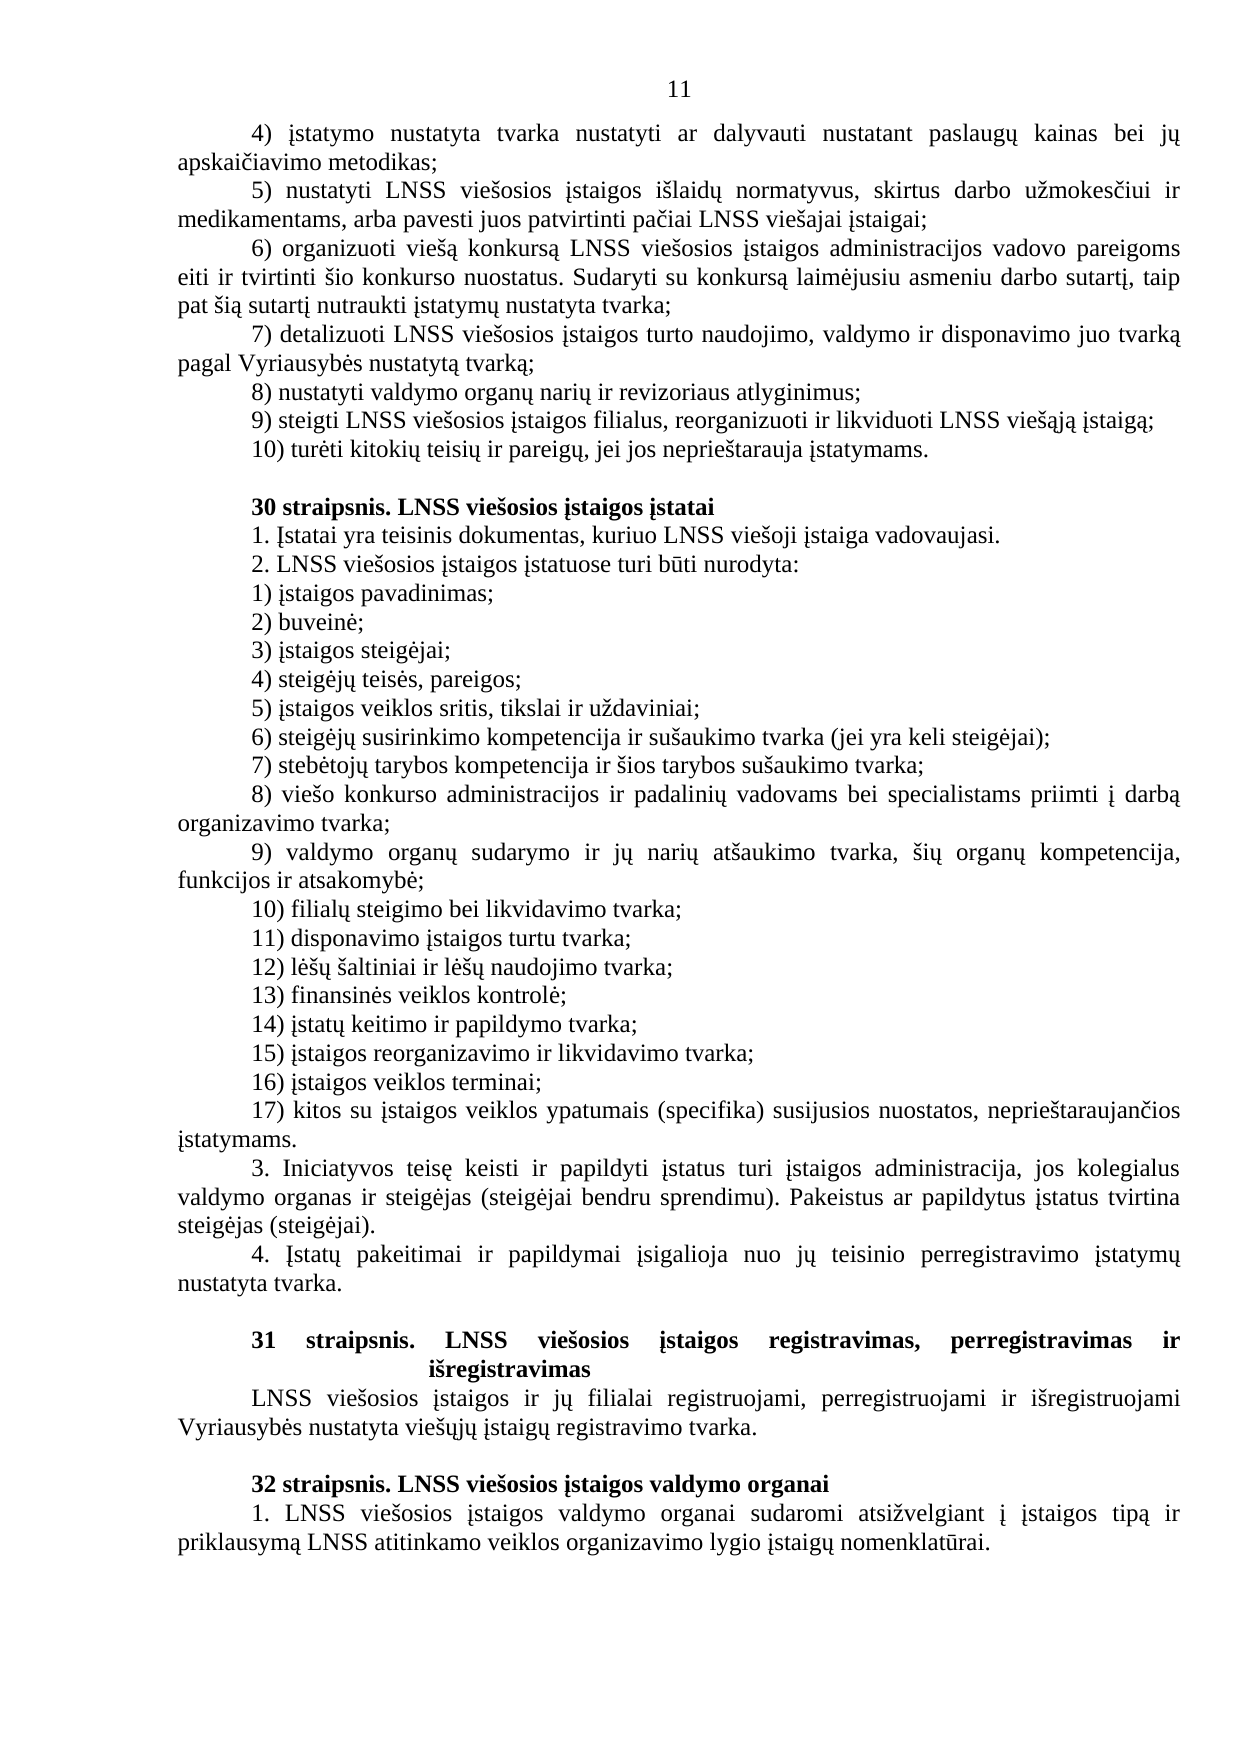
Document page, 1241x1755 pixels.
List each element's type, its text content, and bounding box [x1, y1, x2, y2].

text 10) turėti kitokių teisių ir pareigų, jei jos neprieštarauja įstatymams. [177, 434, 1181, 463]
text 8) nustatyti valdymo organų narių ir revizoriaus atlyginimus; [177, 377, 1181, 406]
text 6) steigėjų susirinkimo kompetencija ir sušaukimo tvarka (jei yra keli steigėjai); [177, 722, 1181, 751]
text 11) disponavimo įstaigos turtu tvarka; [177, 923, 1181, 952]
text 30 straipsnis. LNSS viešosios įstaigos įstatai [177, 492, 1181, 521]
text 13) finansinės veiklos kontrolė; [177, 981, 1181, 1009]
text 7) stebėtojų tarybos kompetencija ir šios tarybos sušaukimo tvarka; [177, 751, 1181, 779]
text 5) įstaigos veiklos sritis, tikslai ir uždaviniai; [177, 693, 1181, 722]
text LNSS viešosios įstaigos ir jų filialai registruojami, perregistruojami ir išregistruojami Vyriausybės nustatyta viešųjų įstaigų registravimo tvarka. [177, 1383, 1181, 1441]
text 4) įstatymo nustatyta tvarka nustatyti ar dalyvauti nustatant paslaugų kainas bei jų apskaičiavimo metodikas; [177, 118, 1181, 176]
text 32 straipsnis. LNSS viešosios įstaigos valdymo organai [177, 1469, 1181, 1498]
text 15) įstaigos reorganizavimo ir likvidavimo tvarka; [177, 1038, 1181, 1067]
text 16) įstaigos veiklos terminai; [177, 1067, 1181, 1096]
text 2. LNSS viešosios įstaigos įstatuose turi būti nurodyta: [177, 549, 1181, 578]
text 3) įstaigos steigėjai; [177, 636, 1181, 664]
text 4) steigėjų teisės, pareigos; [177, 664, 1181, 693]
text 12) lėšų šaltiniai ir lėšų naudojimo tvarka; [177, 952, 1181, 981]
text 3. Iniciatyvos teisę keisti ir papildyti įstatus turi įstaigos administracija, jos kolegialus valdymo organas ir steigėjas (steigėjai bendru sprendimu). Pakeistus ar papildytus įstatus tvirtina steigėjas (steigėjai). [177, 1153, 1181, 1239]
text 1. LNSS viešosios įstaigos valdymo organai sudaromi atsižvelgiant į įstaigos tipą ir priklausymą LNSS atitinkamo veiklos organizavimo lygio įstaigų nomenklatūrai. [177, 1498, 1181, 1556]
text 6) organizuoti viešą konkursą LNSS viešosios įstaigos administracijos vadovo pareigoms eiti ir tvirtinti šio konkurso nuostatus. Sudaryti su konkursą laimėjusiu asmeniu darbo sutartį, taip pat šią sutartį nutraukti įstatymų nustatyta tvarka; [177, 233, 1181, 319]
text 7) detalizuoti LNSS viešosios įstaigos turto naudojimo, valdymo ir disponavimo juo tvarką pagal Vyriausybės nustatytą tvarką; [177, 319, 1181, 377]
text 9) steigti LNSS viešosios įstaigos filialus, reorganizuoti ir likviduoti LNSS viešąją įstaigą; [177, 406, 1181, 434]
text 8) viešo konkurso administracijos ir padalinių vadovams bei specialistams priimti į darbą organizavimo tvarka; [177, 779, 1181, 837]
text 2) buveinė; [177, 607, 1181, 636]
text 10) filialų steigimo bei likvidavimo tvarka; [177, 894, 1181, 923]
text 1. Įstatai yra teisinis dokumentas, kuriuo LNSS viešoji įstaiga vadovaujasi. [177, 521, 1181, 549]
text 4. Įstatų pakeitimai ir papildymai įsigalioja nuo jų teisinio perregistravimo įstatymų nustatyta tvarka. [177, 1239, 1181, 1297]
text 5) nustatyti LNSS viešosios įstaigos išlaidų normatyvus, skirtus darbo užmokesčiui ir medikamentams, arba pavesti juos patvirtinti pačiai LNSS viešajai įstaigai; [177, 176, 1181, 233]
text 17) kitos su įstaigos veiklos ypatumais (specifika) susijusios nuostatos, neprieštaraujančios įstatymams. [177, 1096, 1181, 1153]
text 9) valdymo organų sudarymo ir jų narių atšaukimo tvarka, šių organų kompetencija, funkcijos ir atsakomybė; [177, 837, 1181, 894]
text 31 straipsnis. LNSS viešosios įstaigos registravimas, perregistravimas ir išregistravimas [251, 1326, 1181, 1383]
text 1) įstaigos pavadinimas; [177, 578, 1181, 607]
text 14) įstatų keitimo ir papildymo tvarka; [177, 1009, 1181, 1038]
